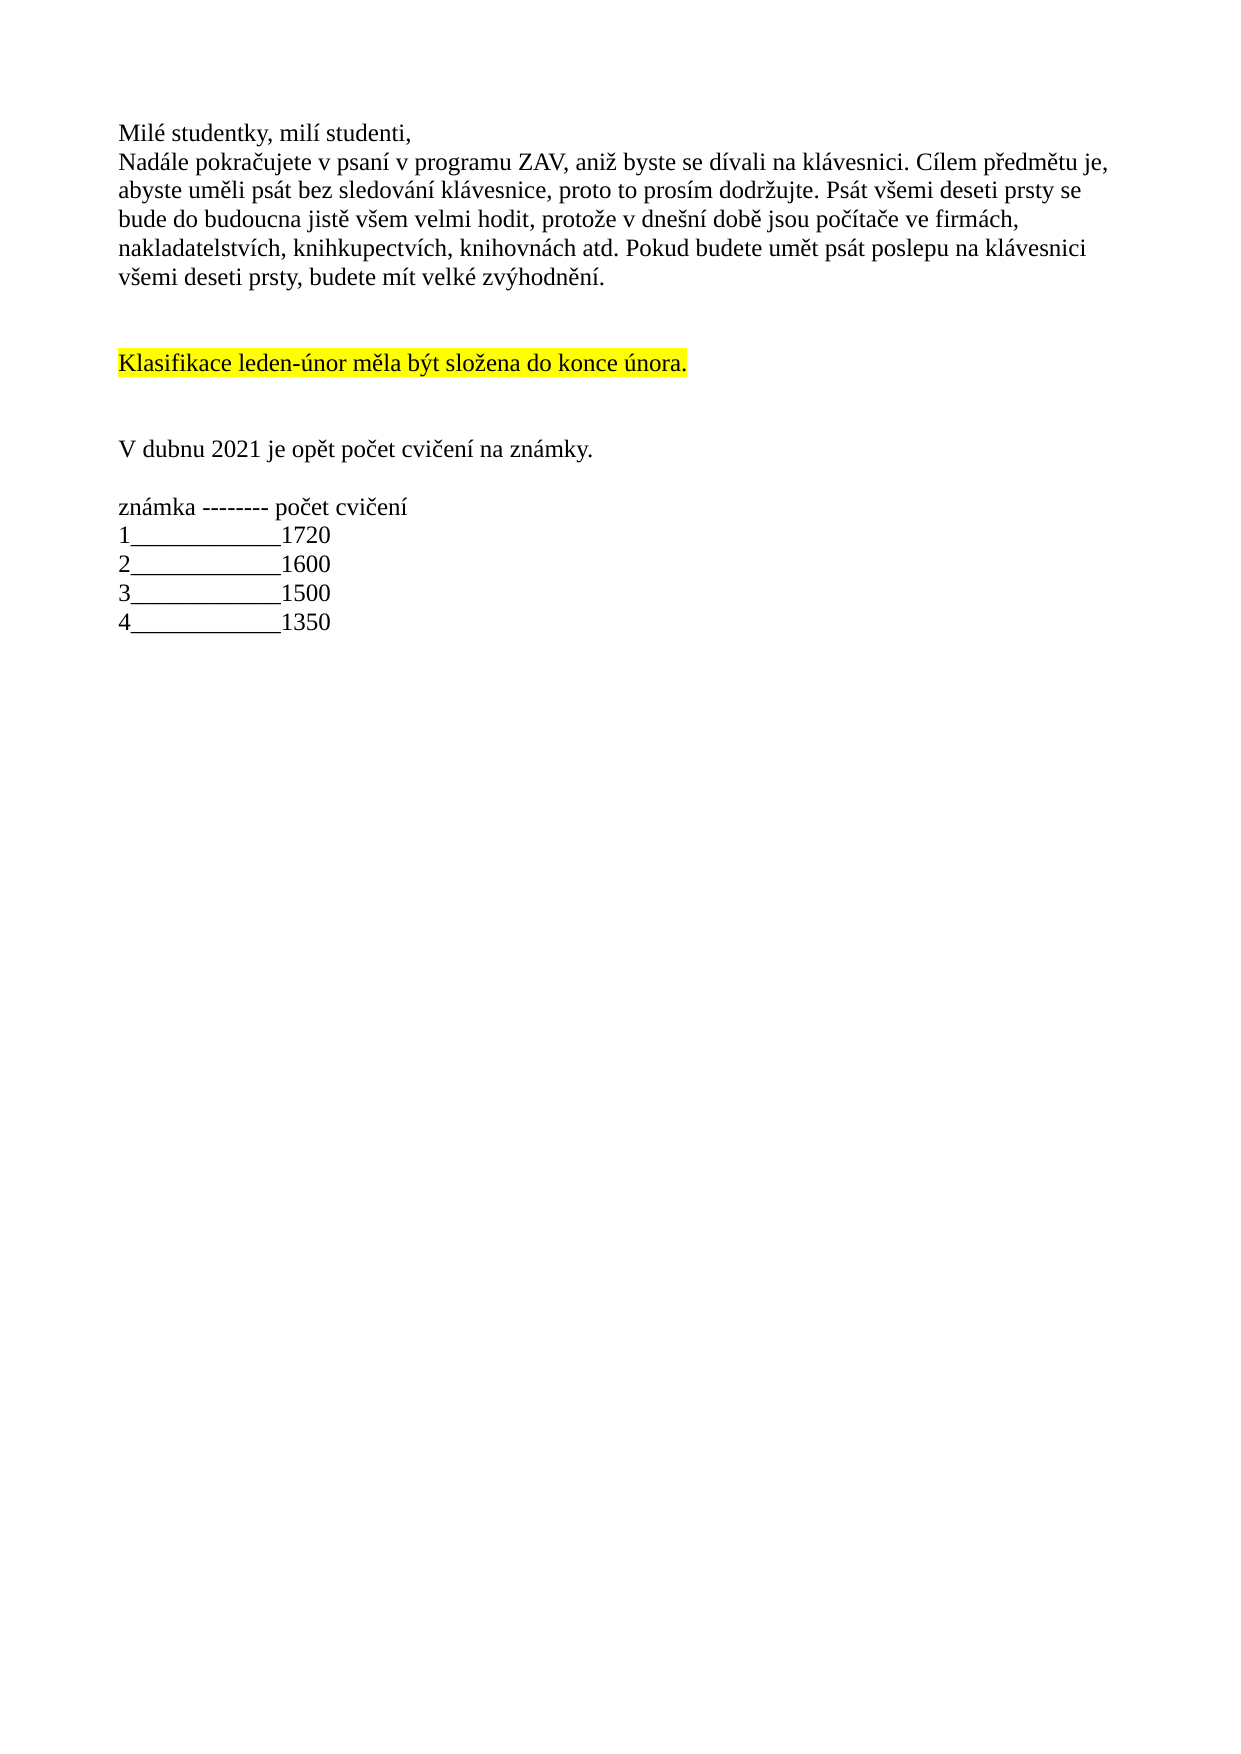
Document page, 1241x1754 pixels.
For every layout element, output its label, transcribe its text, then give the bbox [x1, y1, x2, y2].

text V dubnu 2021 je opět počet cvičení na známky. [118, 434, 1122, 463]
text známka -------- počet cvičení [118, 492, 1122, 521]
text 4____________1350 [118, 607, 1122, 636]
text Klasifikace leden-únor měla být složena do konce února. [118, 348, 1122, 377]
text 2____________1600 [118, 549, 1122, 578]
text Nadále pokračujete v psaní v programu ZAV, aniž byste se dívali na klávesnici. Cílem předmětu je, abyste uměli psát bez sledování klávesnice, proto to prosím dodržujte. Psát všemi deseti prsty se bude do budoucna jistě všem velmi hodit, protože v dnešní době jsou počítače ve firmách, nakladatelstvích, knihkupectvích, knihovnách atd. Pokud budete umět psát poslepu na klávesnici všemi deseti prsty, budete mít velké zvýhodnění. [118, 147, 1122, 291]
text Milé studentky, milí studenti, [118, 118, 1122, 147]
text 3____________1500 [118, 578, 1122, 607]
text 1____________1720 [118, 521, 1122, 549]
